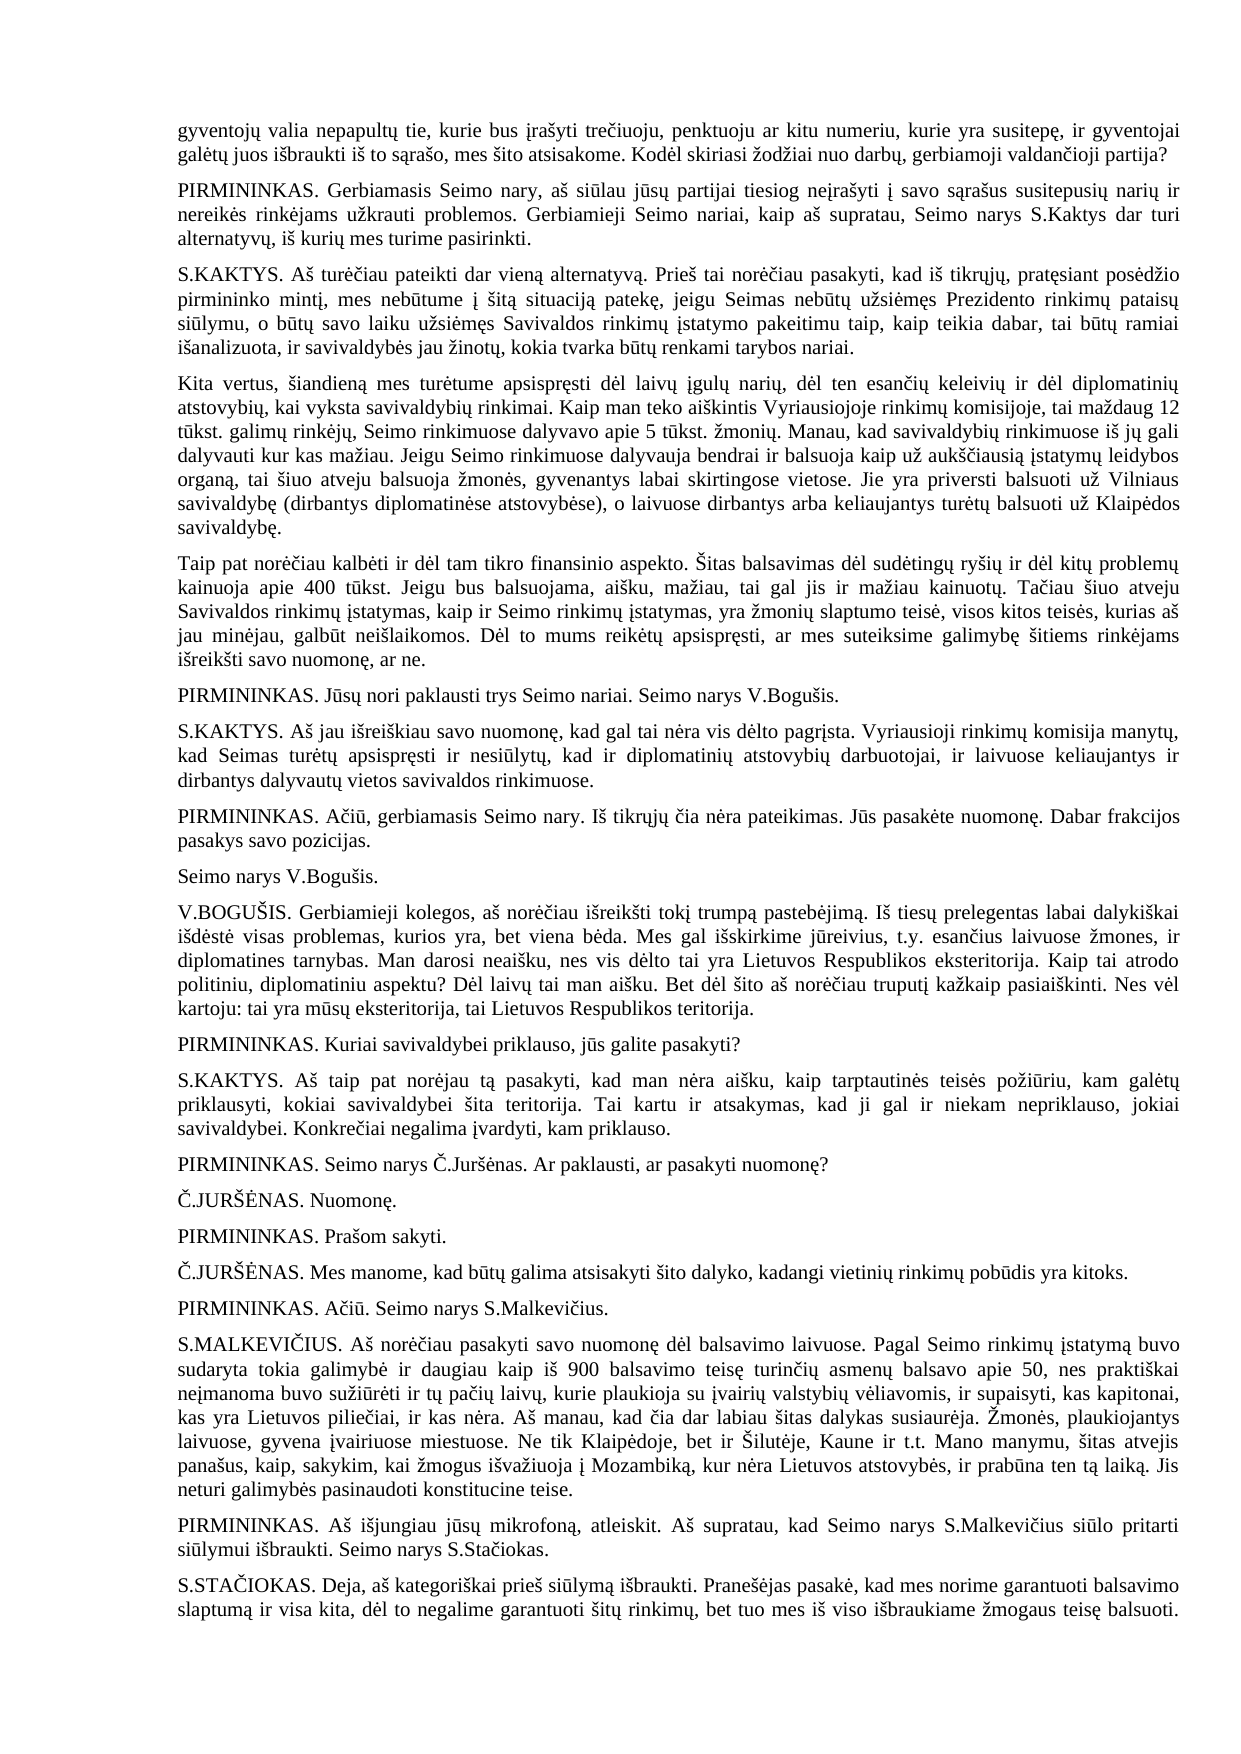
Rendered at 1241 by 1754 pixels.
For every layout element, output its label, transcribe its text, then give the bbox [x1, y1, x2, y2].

text PIRMININKAS. Prašom sakyti. [177, 1224, 1181, 1248]
text S.KAKTYS. Aš jau išreiškiau savo nuomonę, kad gal tai nėra vis dėlto pagrįsta. Vyriausioji rinkimų komisija manytų, kad Seimas turėtų apsispręsti ir nesiūlytų, kad ir diplomatinių atstovybių darbuotojai, ir laivuose keliaujantys ir dirbantys dalyvautų vietos savivaldos rinkimuose. [177, 719, 1181, 792]
text Taip pat norėčiau kalbėti ir dėl tam tikro finansinio aspekto. Šitas balsavimas dėl sudėtingų ryšių ir dėl kitų problemų kainuoja apie 400 tūkst. Jeigu bus balsuojama, aišku, mažiau, tai gal jis ir mažiau kainuotų. Tačiau šiuo atveju Savivaldos rinkimų įstatymas, kaip ir Seimo rinkimų įstatymas, yra žmonių slaptumo teisė, visos kitos teisės, kurias aš jau minėjau, galbūt neišlaikomos. Dėl to mums reikėtų apsispręsti, ar mes suteiksime galimybę šitiems rinkėjams išreikšti savo nuomonę, ar ne. [177, 551, 1181, 671]
text PIRMININKAS. Kuriai savivaldybei priklauso, jūs galite pasakyti? [177, 1032, 1181, 1056]
text PIRMININKAS. Gerbiamasis Seimo nary, aš siūlau jūsų partijai tiesiog neįrašyti į savo sąrašus susitepusių narių ir nereikės rinkėjams užkrauti problemos. Gerbiamieji Seimo nariai, kaip aš supratau, Seimo narys S.Kaktys dar turi alternatyvų, iš kurių mes turime pasirinkti. [177, 178, 1181, 250]
text V.BOGUŠIS. Gerbiamieji kolegos, aš norėčiau išreikšti tokį trumpą pastebėjimą. Iš tiesų prelegentas labai dalykiškai išdėstė visas problemas, kurios yra, bet viena bėda. Mes gal išskirkime jūreivius, t.y. esančius laivuose žmones, ir diplomatines tarnybas. Man darosi neaišku, nes vis dėlto tai yra Lietuvos Respublikos eksteritorija. Kaip tai atrodo politiniu, diplomatiniu aspektu? Dėl laivų tai man aišku. Bet dėl šito aš norėčiau truputį kažkaip pasiaiškinti. Nes vėl kartoju: tai yra mūsų eksteritorija, tai Lietuvos Respublikos teritorija. [177, 900, 1181, 1020]
text S.MALKEVIČIUS. Aš norėčiau pasakyti savo nuomonę dėl balsavimo laivuose. Pagal Seimo rinkimų įstatymą buvo sudaryta tokia galimybė ir daugiau kaip iš 900 balsavimo teisę turinčių asmenų balsavo apie 50, nes praktiškai neįmanoma buvo sužiūrėti ir tų pačių laivų, kurie plaukioja su įvairių valstybių vėliavomis, ir supaisyti, kas kapitonai, kas yra Lietuvos piliečiai, ir kas nėra. Aš manau, kad čia dar labiau šitas dalykas susiaurėja. Žmonės, plaukiojantys laivuose, gyvena įvairiuose miestuose. Ne tik Klaipėdoje, bet ir Šilutėje, Kaune ir t.t. Mano manymu, šitas atvejis panašus, kaip, sakykim, kai žmogus išvažiuoja į Mozambiką, kur nėra Lietuvos atstovybės, ir prabūna ten tą laiką. Jis neturi galimybės pasinaudoti konstitucine teise. [177, 1332, 1181, 1501]
text PIRMININKAS. Seimo narys Č.Juršėnas. Ar paklausti, ar pasakyti nuomonę? [177, 1152, 1181, 1176]
text S.KAKTYS. Aš turėčiau pateikti dar vieną alternatyvą. Prieš tai norėčiau pasakyti, kad iš tikrųjų, pratęsiant posėdžio pirmininko mintį, mes nebūtume į šitą situaciją patekę, jeigu Seimas nebūtų užsiėmęs Prezidento rinkimų pataisų siūlymu, o būtų savo laiku užsiėmęs Savivaldos rinkimų įstatymo pakeitimu taip, kaip teikia dabar, tai būtų ramiai išanalizuota, ir savivaldybės jau žinotų, kokia tvarka būtų renkami tarybos nariai. [177, 262, 1181, 359]
text Č.JURŠĖNAS. Nuomonę. [177, 1188, 1181, 1212]
text PIRMININKAS. Aš išjungiau jūsų mikrofoną, atleiskit. Aš supratau, kad Seimo narys S.Malkevičius siūlo pritarti siūlymui išbraukti. Seimo narys S.Stačiokas. [177, 1513, 1181, 1561]
text PIRMININKAS. Ačiū, gerbiamasis Seimo nary. Iš tikrųjų čia nėra pateikimas. Jūs pasakėte nuomonę. Dabar frakcijos pasakys savo pozicijas. [177, 803, 1181, 852]
text gyventojų valia nepapultų tie, kurie bus įrašyti trečiuoju, penktuoju ar kitu numeriu, kurie yra susitepę, ir gyventojai galėtų juos išbraukti iš to sąrašo, mes šito atsisakome. Kodėl skiriasi žodžiai nuo darbų, gerbiamoji valdančioji partija? [177, 118, 1181, 166]
text S.STAČIOKAS. Deja, aš kategoriškai prieš siūlymą išbraukti. Pranešėjas pasakė, kad mes norime garantuoti balsavimo slaptumą ir visa kita, dėl to negalime garantuoti šitų rinkimų, bet tuo mes iš viso išbraukiame žmogaus teisę balsuoti. [177, 1573, 1181, 1621]
text Seimo narys V.Bogušis. [177, 864, 1181, 888]
text S.KAKTYS. Aš taip pat norėjau tą pasakyti, kad man nėra aišku, kaip tarptautinės teisės požiūriu, kam galėtų priklausyti, kokiai savivaldybei šita teritorija. Tai kartu ir atsakymas, kad ji gal ir niekam nepriklauso, jokiai savivaldybei. Konkrečiai negalima įvardyti, kam priklauso. [177, 1068, 1181, 1140]
text PIRMININKAS. Ačiū. Seimo narys S.Malkevičius. [177, 1296, 1181, 1320]
text PIRMININKAS. Jūsų nori paklausti trys Seimo nariai. Seimo narys V.Bogušis. [177, 683, 1181, 707]
text Kita vertus, šiandieną mes turėtume apsispręsti dėl laivų įgulų narių, dėl ten esančių keleivių ir dėl diplomatinių atstovybių, kai vyksta savivaldybių rinkimai. Kaip man teko aiškintis Vyriausiojoje rinkimų komisijoje, tai maždaug 12 tūkst. galimų rinkėjų, Seimo rinkimuose dalyvavo apie 5 tūkst. žmonių. Manau, kad savivaldybių rinkimuose iš jų gali dalyvauti kur kas mažiau. Jeigu Seimo rinkimuose dalyvauja bendrai ir balsuoja kaip už aukščiausią įstatymų leidybos organą, tai šiuo atveju balsuoja žmonės, gyvenantys labai skirtingose vietose. Jie yra priversti balsuoti už Vilniaus savivaldybę (dirbantys diplomatinėse atstovybėse), o laivuose dirbantys arba keliaujantys turėtų balsuoti už Klaipėdos savivaldybę. [177, 371, 1181, 539]
text Č.JURŠĖNAS. Mes manome, kad būtų galima atsisakyti šito dalyko, kadangi vietinių rinkimų pobūdis yra kitoks. [177, 1260, 1181, 1284]
